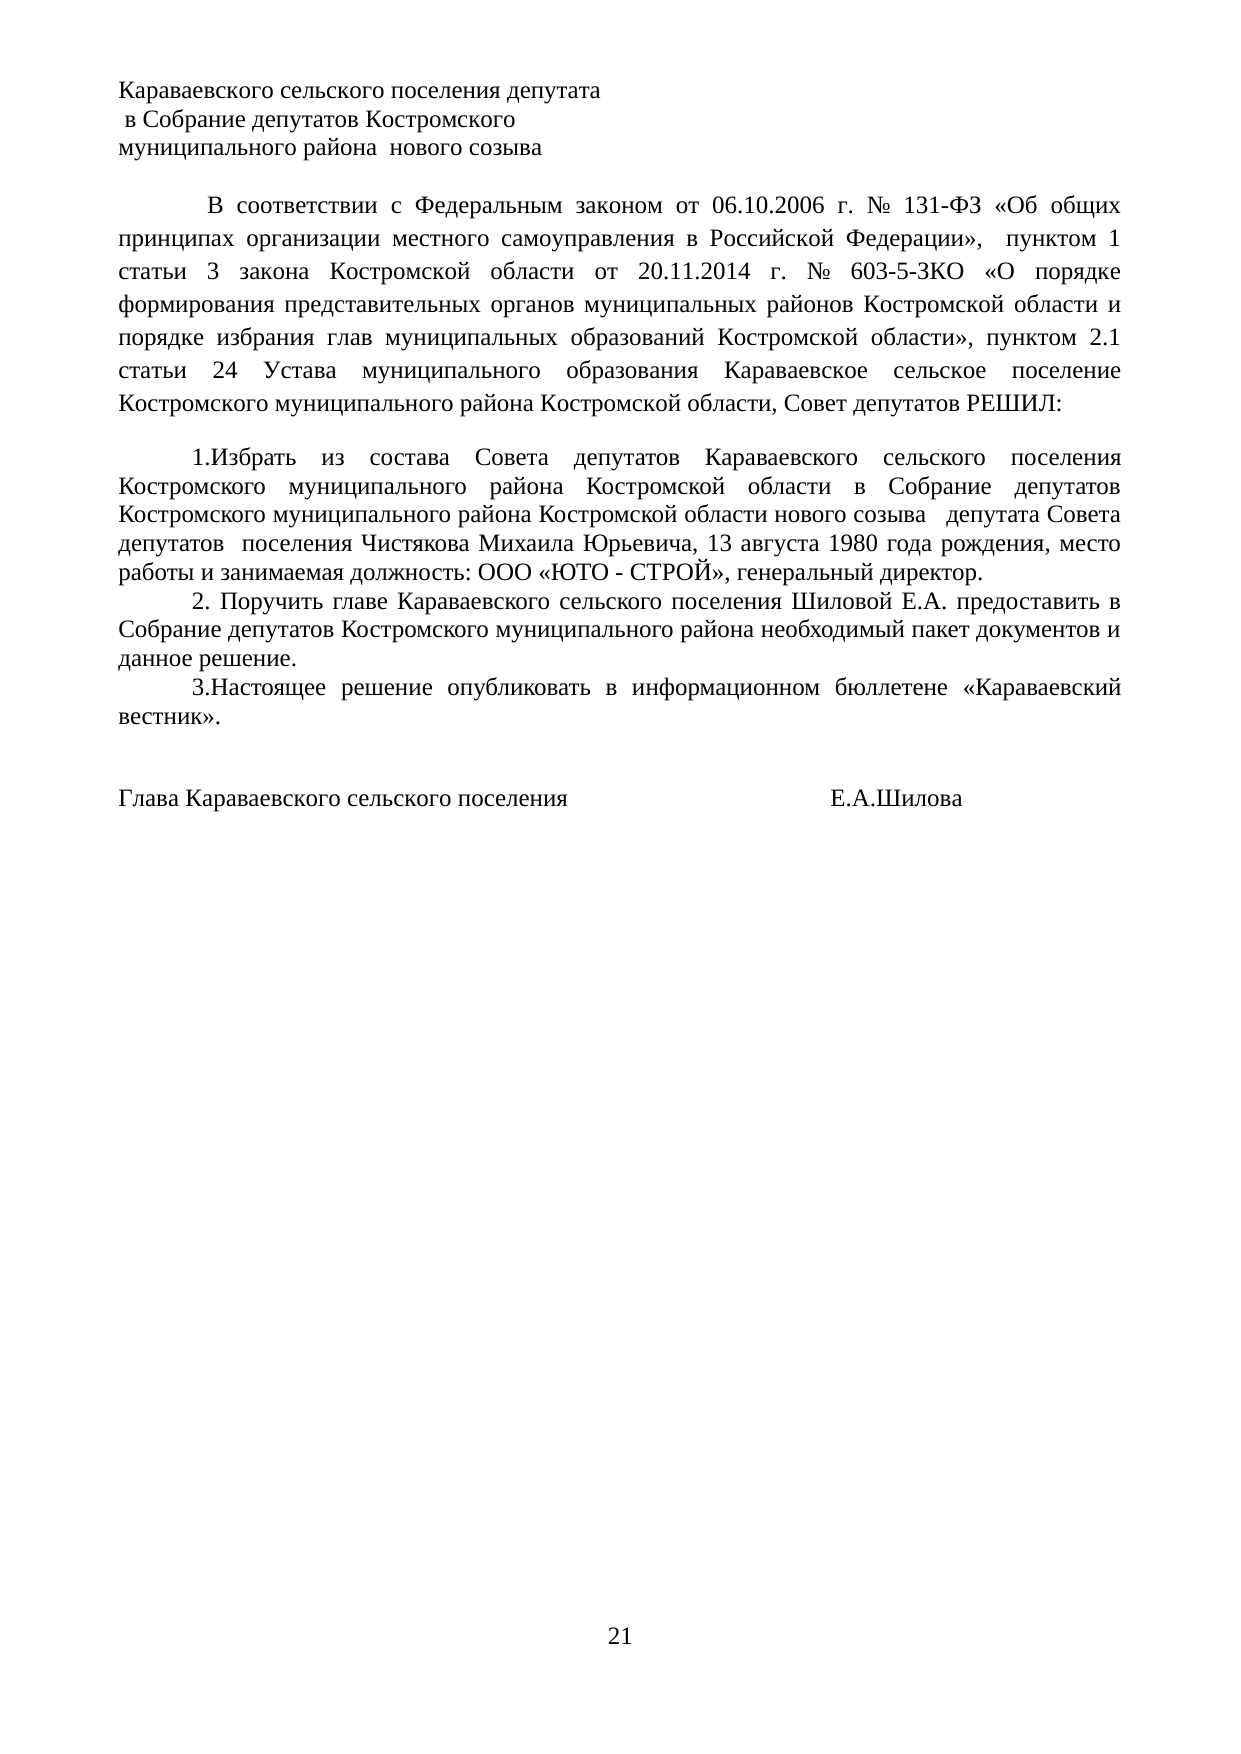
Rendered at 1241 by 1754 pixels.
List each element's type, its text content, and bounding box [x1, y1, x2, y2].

text 1.Избрать из состава Совета депутатов Караваевского сельского поселения Костромского муниципального района Костромской области в Собрание депутатов Костромского муниципального района Костромской области нового созыва депутата Совета депутатов поселения Чистякова Михаила Юрьевича, 13 августа 1980 года рождения, место работы и занимаемая должность: ООО «ЮТО - СТРОЙ», генеральный директор. [118, 442, 1122, 586]
text в Собрание депутатов Костромского [118, 104, 1122, 132]
text Глава Караваевского сельского поселения Е.А.Шилова [118, 783, 1122, 812]
text В соответствии с Федеральным законом от 06.10.2006 г. № 131-ФЗ «Об общих принципах организации местного самоуправления в Российской Федерации», пунктом 1 статьи 3 закона Костромской области от 20.11.2014 г. № 603-5-ЗКО «О порядке формирования представительных органов муниципальных районов Костромской области и порядке избрания глав муниципальных образований Костромской области», пунктом 2.1 статьи 24 Устава муниципального образования Караваевское сельское поселение Костромского муниципального района Костромской области, Совет депутатов РЕШИЛ: [118, 190, 1122, 417]
text Караваевского сельского поселения депутата [118, 75, 1122, 104]
text 2. Поручить главе Караваевского сельского поселения Шиловой Е.А. предоставить в Собрание депутатов Костромского муниципального района необходимый пакет документов и данное решение. [118, 586, 1122, 672]
text муниципального района нового созыва [118, 132, 1122, 161]
text 3.Настоящее решение опубликовать в информационном бюллетене «Караваевский вестник». [118, 672, 1122, 729]
